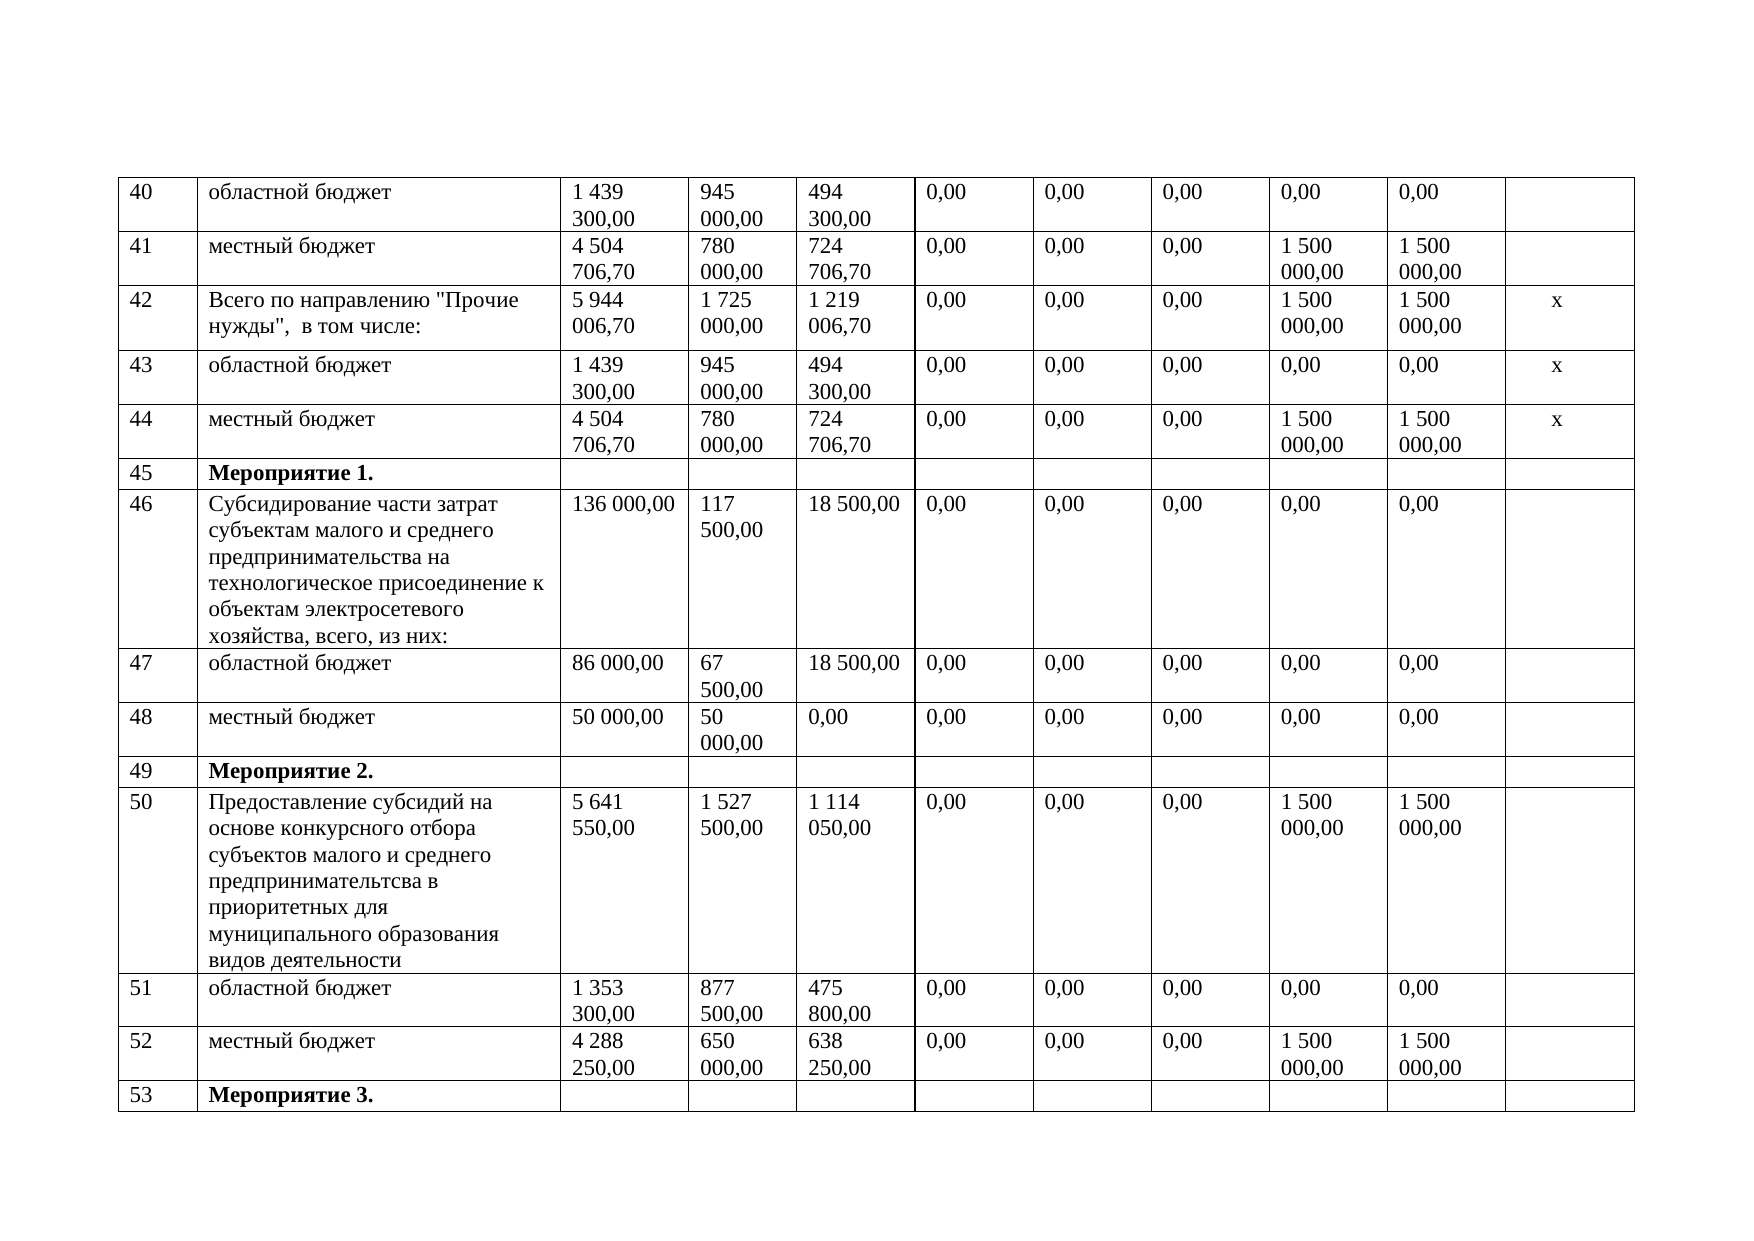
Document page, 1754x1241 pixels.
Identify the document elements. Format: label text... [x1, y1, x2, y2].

table_cell x [1506, 405, 1634, 458]
table_cell 0,00 [1034, 974, 1151, 1026]
table_cell 0,00 [1388, 703, 1505, 756]
table_cell 43 [119, 351, 197, 404]
table_cell 1 500 000,00 [1388, 1027, 1505, 1080]
table_cell 0,00 [1152, 490, 1269, 648]
table_cell 0,00 [916, 974, 1033, 1026]
table_cell 40 [119, 178, 197, 231]
table_cell 0,00 [797, 703, 914, 756]
table_cell 475 800,00 [797, 974, 914, 1026]
table_cell 45 [119, 459, 197, 489]
table_cell [561, 1081, 688, 1111]
table_cell 0,00 [916, 178, 1033, 231]
table_cell 0,00 [916, 788, 1033, 972]
table_cell [1034, 757, 1151, 787]
table_cell 724 706,70 [797, 232, 914, 285]
table_cell 46 [119, 490, 197, 648]
table_cell 0,00 [1034, 490, 1151, 648]
table_cell 0,00 [916, 351, 1033, 404]
table_cell местный бюджет [198, 703, 560, 756]
table_cell 1 500 000,00 [1270, 286, 1387, 350]
table_cell [1506, 1027, 1634, 1080]
table_cell [1388, 1081, 1505, 1111]
table_cell 42 [119, 286, 197, 350]
table_cell 780 000,00 [689, 232, 796, 285]
table_cell 1 500 000,00 [1270, 405, 1387, 458]
table_cell 1 500 000,00 [1270, 1027, 1387, 1080]
table_cell [1270, 459, 1387, 489]
table_cell [1506, 1081, 1634, 1111]
table_cell областной бюджет [198, 351, 560, 404]
table_cell 945 000,00 [689, 178, 796, 231]
table_cell [1506, 490, 1634, 648]
table_cell 1 725 000,00 [689, 286, 796, 350]
table_cell областной бюджет [198, 178, 560, 231]
table_cell 650 000,00 [689, 1027, 796, 1080]
table_cell [1506, 459, 1634, 489]
table_cell 0,00 [916, 232, 1033, 285]
table_cell x [1506, 351, 1634, 404]
table_cell 1 114 050,00 [797, 788, 914, 972]
table_cell 0,00 [1388, 649, 1505, 702]
table_cell 0,00 [1034, 178, 1151, 231]
table_cell [1506, 788, 1634, 972]
table_cell [1388, 459, 1505, 489]
table_cell Мероприятие 2. [198, 757, 560, 787]
table_cell [1034, 459, 1151, 489]
table_cell 0,00 [1270, 974, 1387, 1026]
table_cell 0,00 [1034, 232, 1151, 285]
table_cell 48 [119, 703, 197, 756]
table_cell [689, 1081, 796, 1111]
table_cell [1506, 974, 1634, 1026]
table_cell 5 944 006,70 [561, 286, 688, 350]
table_cell 0,00 [1152, 649, 1269, 702]
table_cell x [1506, 286, 1634, 350]
table_cell [689, 757, 796, 787]
table_cell 18 500,00 [797, 649, 914, 702]
table_cell 1 439 300,00 [561, 178, 688, 231]
table_cell 51 [119, 974, 197, 1026]
table_cell 0,00 [1388, 490, 1505, 648]
table_cell [1152, 757, 1269, 787]
table_cell 50 000,00 [561, 703, 688, 756]
table_cell 0,00 [1034, 703, 1151, 756]
table_cell [916, 459, 1033, 489]
table_cell 0,00 [1152, 405, 1269, 458]
table_cell 0,00 [1270, 351, 1387, 404]
table_cell местный бюджет [198, 1027, 560, 1080]
table_cell 0,00 [1034, 1027, 1151, 1080]
table_cell 0,00 [1034, 405, 1151, 458]
table_cell 638 250,00 [797, 1027, 914, 1080]
table_cell 0,00 [1034, 788, 1151, 972]
table_cell [1270, 1081, 1387, 1111]
table_cell [1152, 1081, 1269, 1111]
table_cell 0,00 [1034, 649, 1151, 702]
table_cell областной бюджет [198, 649, 560, 702]
table_cell 5 641 550,00 [561, 788, 688, 972]
table_cell 0,00 [1152, 788, 1269, 972]
table_cell 0,00 [1152, 703, 1269, 756]
table_cell областной бюджет [198, 974, 560, 1026]
table_cell 117 500,00 [689, 490, 796, 648]
table_cell 0,00 [1152, 232, 1269, 285]
table_cell [1388, 757, 1505, 787]
table_cell 0,00 [916, 703, 1033, 756]
table_cell Всего по направлению "Прочие нужды", в том числе: [198, 286, 560, 350]
table_cell 877 500,00 [689, 974, 796, 1026]
table_cell 1 353 300,00 [561, 974, 688, 1026]
table_cell 494 300,00 [797, 351, 914, 404]
table_cell 4 288 250,00 [561, 1027, 688, 1080]
table_cell Мероприятие 3. [198, 1081, 560, 1111]
table_cell 0,00 [1034, 351, 1151, 404]
table_cell 0,00 [1152, 286, 1269, 350]
table_cell [1506, 757, 1634, 787]
table_cell 0,00 [1034, 286, 1151, 350]
table_cell 0,00 [916, 286, 1033, 350]
table_cell [1152, 459, 1269, 489]
table_cell 50 [119, 788, 197, 972]
table_cell 1 500 000,00 [1270, 232, 1387, 285]
table_cell 0,00 [916, 490, 1033, 648]
table_cell 0,00 [1270, 490, 1387, 648]
table_cell 1 500 000,00 [1388, 788, 1505, 972]
table_cell 0,00 [1270, 649, 1387, 702]
table_cell 1 500 000,00 [1388, 232, 1505, 285]
table_cell 4 504 706,70 [561, 405, 688, 458]
table_cell [561, 459, 688, 489]
table_cell 0,00 [916, 649, 1033, 702]
table_cell 67 500,00 [689, 649, 796, 702]
table_cell 4 504 706,70 [561, 232, 688, 285]
table_cell [689, 459, 796, 489]
table_cell 0,00 [916, 405, 1033, 458]
table_cell [797, 459, 914, 489]
table_cell 0,00 [916, 1027, 1033, 1080]
table_cell 780 000,00 [689, 405, 796, 458]
table_cell 0,00 [1270, 703, 1387, 756]
table_cell [1034, 1081, 1151, 1111]
table_cell [1506, 178, 1634, 231]
table_cell [916, 757, 1033, 787]
table_cell 0,00 [1152, 351, 1269, 404]
table_cell 0,00 [1388, 178, 1505, 231]
table_cell 0,00 [1152, 1027, 1269, 1080]
table_cell 44 [119, 405, 197, 458]
table_cell Предоставление субсидий на основе конкурсного отбора субъектов малого и среднего предпринимательтсва в приоритетных для муниципального образования видов деятельности [198, 788, 560, 972]
table_cell 18 500,00 [797, 490, 914, 648]
table_cell 0,00 [1388, 351, 1505, 404]
table_cell 1 500 000,00 [1388, 405, 1505, 458]
table_cell 0,00 [1152, 974, 1269, 1026]
table_cell 49 [119, 757, 197, 787]
table_cell 0,00 [1270, 178, 1387, 231]
table_cell [797, 1081, 914, 1111]
table_cell 136 000,00 [561, 490, 688, 648]
table_cell [1506, 703, 1634, 756]
table_cell Мероприятие 1. [198, 459, 560, 489]
table_cell 724 706,70 [797, 405, 914, 458]
table_cell 1 500 000,00 [1270, 788, 1387, 972]
table_cell 494 300,00 [797, 178, 914, 231]
table_cell [916, 1081, 1033, 1111]
table_cell местный бюджет [198, 232, 560, 285]
table_cell 0,00 [1388, 974, 1505, 1026]
table_cell 47 [119, 649, 197, 702]
table_cell 945 000,00 [689, 351, 796, 404]
table_cell 1 500 000,00 [1388, 286, 1505, 350]
table_cell [1270, 757, 1387, 787]
table_cell 1 527 500,00 [689, 788, 796, 972]
table_cell [1506, 649, 1634, 702]
table_cell 1 219 006,70 [797, 286, 914, 350]
table_cell 86 000,00 [561, 649, 688, 702]
table_cell [561, 757, 688, 787]
table_cell [797, 757, 914, 787]
table_cell 50 000,00 [689, 703, 796, 756]
table_cell местный бюджет [198, 405, 560, 458]
table_cell 52 [119, 1027, 197, 1080]
table_cell 0,00 [1152, 178, 1269, 231]
table_cell [1506, 232, 1634, 285]
table_cell 1 439 300,00 [561, 351, 688, 404]
table_cell 41 [119, 232, 197, 285]
table_cell Субсидирование части затрат субъектам малого и среднего предпринимательства на технологическое присоединение к объектам электросетевого хозяйства, всего, из них: [198, 490, 560, 648]
table_cell 53 [119, 1081, 197, 1111]
